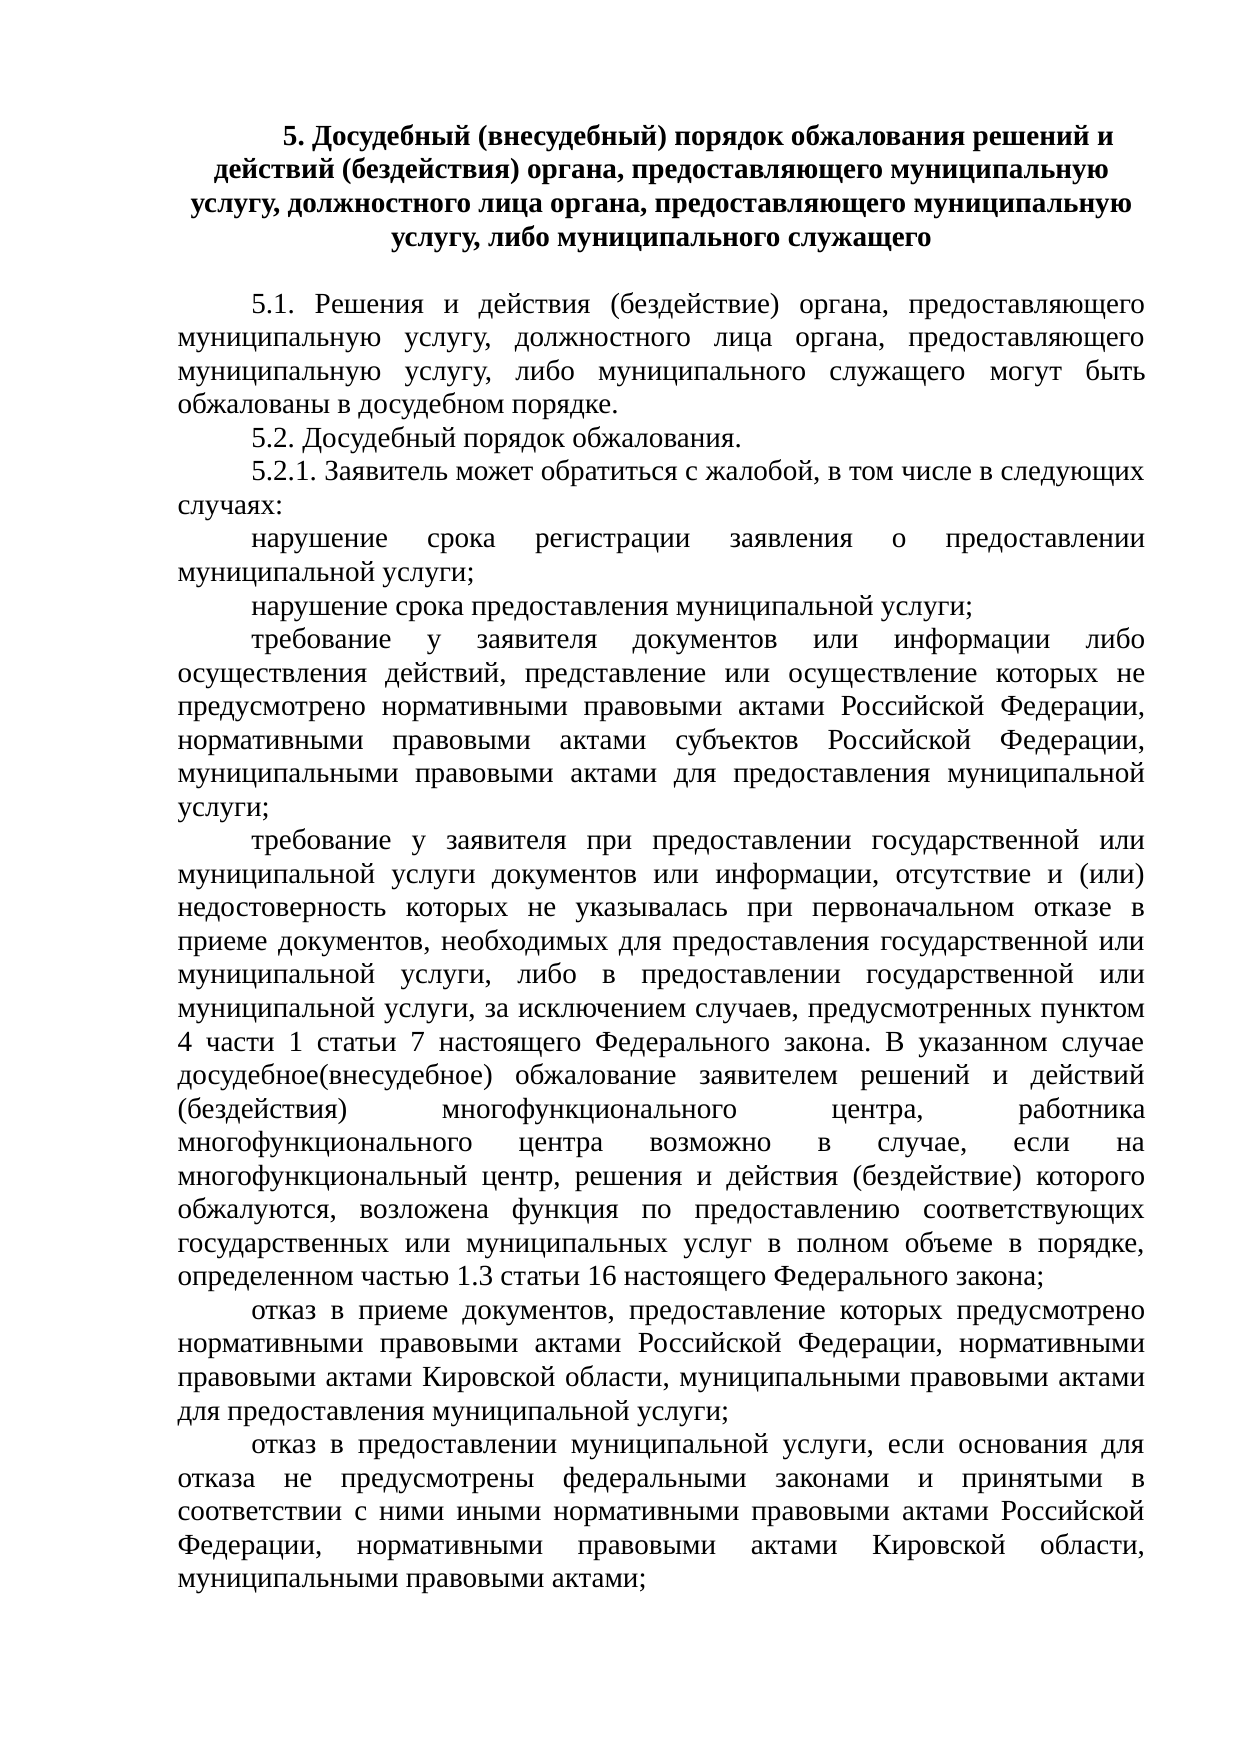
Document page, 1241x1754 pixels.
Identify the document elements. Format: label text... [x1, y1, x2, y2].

subtitle нарушение срока регистрации заявления о предоставлении муниципальной услуги; [177, 521, 1146, 588]
text требование у заявителя документов или информации либо осуществления действий, представление или осуществление которых не предусмотрено нормативными правовыми актами Российской Федерации, нормативными правовыми актами субъектов Российской Федерации, муниципальными правовыми актами для предоставления муниципальной услуги; [177, 621, 1146, 822]
text требование у заявителя при предоставлении государственной или муниципальной услуги документов или информации, отсутствие и (или) недостоверность которых не указывалась при первоначальном отказе в приеме документов, необходимых для предоставления государственной или муниципальной услуги, либо в предоставлении государственной или муниципальной услуги, за исключением случаев, предусмотренных пунктом 4 части 1 статьи 7 настоящего Федерального закона. В указанном случае досудебное(внесудебное) обжалование заявителем решений и действий (бездействия) многофункционального центра, работника многофункционального центра возможно в случае, если на многофункциональный центр, решения и действия (бездействие) которого обжалуются, возложена функция по предоставлению соответствующих государственных или муниципальных услуг в полном объеме в порядке, определенном частью 1.3 статьи 16 настоящего Федерального закона; [177, 822, 1146, 1292]
text отказ в приеме документов, предоставление которых предусмотрено нормативными правовыми актами Российской Федерации, нормативными правовыми актами Кировской области, муниципальными правовыми актами для предоставления муниципальной услуги; [177, 1292, 1146, 1426]
subtitle нарушение срока предоставления муниципальной услуги; [177, 588, 1146, 621]
text 5. Досудебный (внесудебный) порядок обжалования решений и действий (бездействия) органа, предоставляющего муниципальную услугу, должностного лица органа, предоставляющего муниципальную услугу, либо муниципального служащего [177, 118, 1146, 252]
subtitle 5.1. Решения и действия (бездействие) органа, предоставляющего муниципальную услугу, должностного лица органа, предоставляющего муниципальную услугу, либо муниципального служащего могут быть обжалованы в досудебном порядке. [177, 286, 1146, 420]
text 5.2.1. Заявитель может обратиться с жалобой, в том числе в следующих случаях: [177, 453, 1146, 521]
subtitle 5.2. Досудебный порядок обжалования. [177, 420, 1146, 453]
text отказ в предоставлении муниципальной услуги, если основания для отказа не предусмотрены федеральными законами и принятыми в соответствии с ними иными нормативными правовыми актами Российской Федерации, нормативными правовыми актами Кировской области, муниципальными правовыми актами; [177, 1426, 1146, 1594]
